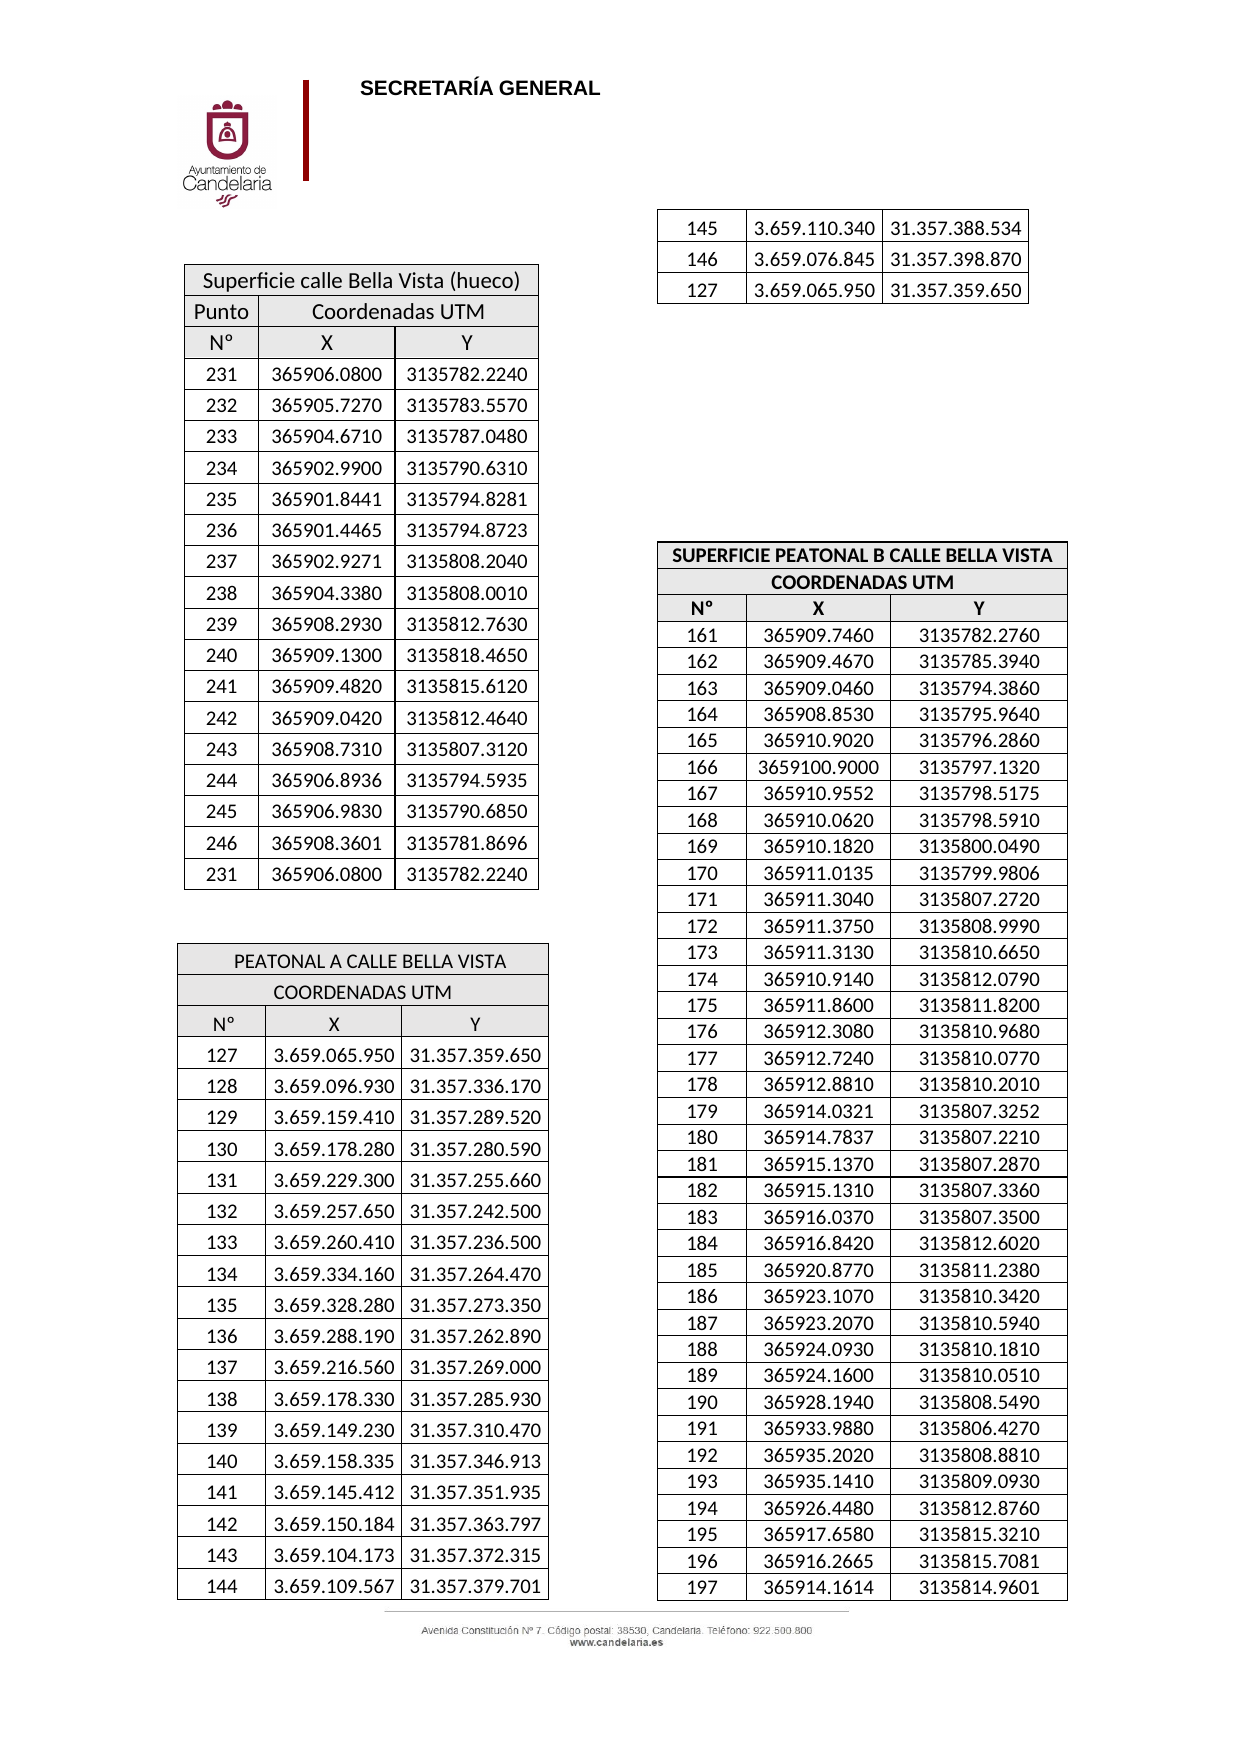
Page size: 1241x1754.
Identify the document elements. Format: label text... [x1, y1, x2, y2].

table_cell 3135807.3252 [891, 1098, 1067, 1123]
table_cell 3135794.8723 [396, 515, 538, 545]
table_cell 3135783.5570 [396, 390, 538, 420]
table_cell 365901.8441 [259, 484, 394, 514]
table_cell 31.357.289.520 [402, 1100, 548, 1130]
table_cell Nº [658, 595, 746, 621]
table_cell 244 [185, 765, 258, 795]
table_cell 3135807.3120 [396, 734, 538, 764]
table_cell 365916.8420 [747, 1230, 890, 1256]
table_cell 365910.1820 [747, 834, 890, 859]
table_cell 168 [658, 807, 746, 832]
table_cell 135 [178, 1287, 265, 1317]
table_cell 186 [658, 1283, 746, 1309]
table_cell 3135812.8760 [891, 1495, 1067, 1520]
table_cell 182 [658, 1178, 746, 1203]
table_cell 127 [658, 273, 746, 303]
table_cell 165 [658, 728, 746, 753]
table_cell 365909.1300 [259, 640, 394, 670]
table_cell 3.659.096.930 [266, 1069, 401, 1099]
table_cell 3135810.5940 [891, 1310, 1067, 1335]
table_cell 365906.9830 [259, 796, 394, 826]
table_cell 365928.1940 [747, 1389, 890, 1414]
table_cell 365908.3601 [259, 827, 394, 857]
table_cell 234 [185, 452, 258, 482]
table_cell Y [402, 1006, 548, 1036]
table_cell 3135782.2760 [891, 622, 1067, 647]
table_cell 3135810.0510 [891, 1363, 1067, 1388]
table_cell 3135810.3420 [891, 1283, 1067, 1309]
table_cell 3.659.229.300 [266, 1162, 401, 1192]
table_cell 3.659.216.560 [266, 1350, 401, 1380]
table_cell 365904.3380 [259, 577, 394, 607]
table_cell 365935.2020 [747, 1442, 890, 1467]
table_cell 236 [185, 515, 258, 545]
table_cell 365911.3130 [747, 939, 890, 965]
table_cell X [266, 1006, 401, 1036]
table_cell 3135812.7630 [396, 609, 538, 639]
table_cell 365933.9880 [747, 1416, 890, 1441]
table_cell Nº [185, 327, 258, 357]
table_cell 365902.9271 [259, 546, 394, 576]
table_cell 3135811.2380 [891, 1257, 1067, 1282]
table_cell 365904.6710 [259, 421, 394, 451]
table_cell 31.357.346.913 [402, 1444, 548, 1474]
table_cell 3135781.8696 [396, 827, 538, 857]
table_cell 365924.1600 [747, 1363, 890, 1388]
table_cell 3135807.3500 [891, 1204, 1067, 1229]
table_cell 3.659.260.410 [266, 1225, 401, 1255]
table_cell 170 [658, 860, 746, 885]
table_cell 235 [185, 484, 258, 514]
table_header SUPERFICIE PEATONAL B CALLE BELLA VISTA [658, 543, 1067, 568]
table_cell 365906.0800 [259, 859, 394, 889]
table_cell 3135799.9806 [891, 860, 1067, 885]
table_cell 129 [178, 1100, 265, 1130]
table_cell 193 [658, 1469, 746, 1494]
table_cell 197 [658, 1574, 746, 1600]
table_cell 177 [658, 1045, 746, 1071]
table_cell 3135810.6650 [891, 939, 1067, 965]
table_cell 167 [658, 781, 746, 806]
table_cell 365912.7240 [747, 1045, 890, 1071]
table_cell 3135809.0930 [891, 1469, 1067, 1494]
table_cell 184 [658, 1230, 746, 1256]
table_cell 3135810.9680 [891, 1019, 1067, 1044]
table_cell 31.357.363.797 [402, 1506, 548, 1536]
table_cell 31.357.262.890 [402, 1319, 548, 1349]
table_cell 365916.2665 [747, 1548, 890, 1573]
table_cell 3135815.7081 [891, 1548, 1067, 1573]
table_cell 3.659.288.190 [266, 1319, 401, 1349]
table_cell 365908.8530 [747, 701, 890, 727]
table_cell 31.357.379.701 [402, 1569, 548, 1599]
table_cell 31.357.398.870 [883, 242, 1028, 272]
table_cell 231 [185, 359, 258, 389]
table_cell 3.659.145.412 [266, 1475, 401, 1505]
table_cell 137 [178, 1350, 265, 1380]
table_cell Y [891, 595, 1067, 621]
table_cell 3.659.178.330 [266, 1381, 401, 1411]
table_cell 192 [658, 1442, 746, 1467]
table_cell 365909.0460 [747, 675, 890, 700]
table_cell 3.659.328.280 [266, 1287, 401, 1317]
table_cell 365902.9900 [259, 452, 394, 482]
table_cell 136 [178, 1319, 265, 1349]
table_cell 3135785.3940 [891, 648, 1067, 674]
table_cell 365924.0930 [747, 1336, 890, 1362]
table_cell 365923.1070 [747, 1283, 890, 1309]
table_cell 365912.3080 [747, 1019, 890, 1044]
table_cell 238 [185, 577, 258, 607]
table_cell 140 [178, 1444, 265, 1474]
table_cell 3135812.4640 [396, 702, 538, 732]
table_cell COORDENADAS UTM [178, 975, 548, 1005]
table_cell 365911.0135 [747, 860, 890, 885]
table_cell 365935.1410 [747, 1469, 890, 1494]
table_cell 31.357.359.650 [402, 1037, 548, 1067]
table_cell 164 [658, 701, 746, 727]
table_cell 31.357.359.650 [883, 273, 1028, 303]
table_cell 365908.7310 [259, 734, 394, 764]
table_cell 31.357.269.000 [402, 1350, 548, 1380]
table_cell 176 [658, 1019, 746, 1044]
table_cell 3135807.2210 [891, 1125, 1067, 1150]
table_cell 246 [185, 827, 258, 857]
table_cell 31.357.264.470 [402, 1256, 548, 1286]
table_cell 31.357.236.500 [402, 1225, 548, 1255]
table_cell 162 [658, 648, 746, 674]
table_cell 3135818.4650 [396, 640, 538, 670]
table_cell 3.659.104.173 [266, 1537, 401, 1567]
table_cell 365923.2070 [747, 1310, 890, 1335]
table_cell 31.357.255.660 [402, 1162, 548, 1192]
table_cell 3135790.6850 [396, 796, 538, 826]
table_cell 3135790.6310 [396, 452, 538, 482]
table_cell 31.357.351.935 [402, 1475, 548, 1505]
table_cell 3135800.0490 [891, 834, 1067, 859]
table_cell 241 [185, 671, 258, 701]
table_cell 3135787.0480 [396, 421, 538, 451]
table_cell 3135815.3210 [891, 1521, 1067, 1547]
table_cell 138 [178, 1381, 265, 1411]
table_cell 3.659.149.230 [266, 1412, 401, 1442]
table_cell 3.659.109.567 [266, 1569, 401, 1599]
table_cell 365901.4465 [259, 515, 394, 545]
table_cell 365915.1310 [747, 1178, 890, 1203]
table_cell 3135782.2240 [396, 359, 538, 389]
table_cell 31.357.388.534 [883, 210, 1028, 241]
table_cell 3.659.150.184 [266, 1506, 401, 1536]
table_cell 365912.8810 [747, 1072, 890, 1097]
table_header PEATONAL A CALLE BELLA VISTA [178, 944, 548, 974]
table_cell 3135794.8281 [396, 484, 538, 514]
table_cell 143 [178, 1537, 265, 1567]
table_cell 196 [658, 1548, 746, 1573]
table_cell 365905.7270 [259, 390, 394, 420]
table_cell 3.659.159.410 [266, 1100, 401, 1130]
table_cell 3.659.110.340 [747, 210, 882, 241]
table_cell 169 [658, 834, 746, 859]
table_cell X [747, 595, 890, 621]
table_cell 183 [658, 1204, 746, 1229]
table_cell 173 [658, 939, 746, 965]
table_cell 180 [658, 1125, 746, 1150]
table_cell 232 [185, 390, 258, 420]
table_cell 185 [658, 1257, 746, 1282]
table_cell 365906.8936 [259, 765, 394, 795]
table_cell 3135794.3860 [891, 675, 1067, 700]
table_cell 3.659.158.335 [266, 1444, 401, 1474]
table_cell 240 [185, 640, 258, 670]
table_cell 188 [658, 1336, 746, 1362]
table_cell 191 [658, 1416, 746, 1441]
table_cell COORDENADAS UTM [658, 569, 1067, 594]
table_cell 3135795.9640 [891, 701, 1067, 727]
table_cell 174 [658, 966, 746, 991]
table_cell 3135814.9601 [891, 1574, 1067, 1600]
table_cell 239 [185, 609, 258, 639]
table_cell 365914.7837 [747, 1125, 890, 1150]
table_cell 231 [185, 859, 258, 889]
table_cell 365914.1614 [747, 1574, 890, 1600]
table_cell 3135808.0010 [396, 577, 538, 607]
table_cell 3135810.2010 [891, 1072, 1067, 1097]
table_cell 365909.7460 [747, 622, 890, 647]
table_cell 3135815.6120 [396, 671, 538, 701]
table_cell 365911.8600 [747, 992, 890, 1018]
table_cell 365926.4480 [747, 1495, 890, 1520]
table_cell 31.357.280.590 [402, 1131, 548, 1161]
table_cell Y [396, 327, 538, 357]
table_cell 178 [658, 1072, 746, 1097]
table_cell 3135798.5175 [891, 781, 1067, 806]
table_cell 3.659.257.650 [266, 1194, 401, 1224]
table_cell 365910.9020 [747, 728, 890, 753]
table_cell 171 [658, 886, 746, 912]
table_cell 128 [178, 1069, 265, 1099]
table_cell 365906.0800 [259, 359, 394, 389]
table_cell 365917.6580 [747, 1521, 890, 1547]
table_cell 3135808.5490 [891, 1389, 1067, 1414]
table_cell 365910.9140 [747, 966, 890, 991]
table_cell 365916.0370 [747, 1204, 890, 1229]
table_cell 31.357.273.350 [402, 1287, 548, 1317]
table_cell 31.357.242.500 [402, 1194, 548, 1224]
table_cell 144 [178, 1569, 265, 1599]
table_cell 130 [178, 1131, 265, 1161]
table_cell 3135794.5935 [396, 765, 538, 795]
table_cell 3.659.065.950 [747, 273, 882, 303]
table_cell 131 [178, 1162, 265, 1192]
table_cell 187 [658, 1310, 746, 1335]
table_cell 3135807.2720 [891, 886, 1067, 912]
table_cell 365920.8770 [747, 1257, 890, 1282]
table_cell 132 [178, 1194, 265, 1224]
table_cell 365910.0620 [747, 807, 890, 832]
table_cell 161 [658, 622, 746, 647]
table_cell 3135810.0770 [891, 1045, 1067, 1071]
table_cell 3659100.9000 [747, 754, 890, 779]
table_cell 365911.3040 [747, 886, 890, 912]
table_cell 127 [178, 1037, 265, 1067]
table_cell Coordenadas UTM [259, 296, 538, 326]
table_cell 189 [658, 1363, 746, 1388]
table_cell 31.357.285.930 [402, 1381, 548, 1411]
table_cell 243 [185, 734, 258, 764]
table_cell 3.659.334.160 [266, 1256, 401, 1286]
table_cell Nº [178, 1006, 265, 1036]
table_cell 134 [178, 1256, 265, 1286]
table_cell 365914.0321 [747, 1098, 890, 1123]
table_cell 163 [658, 675, 746, 700]
table_cell 3135807.2870 [891, 1151, 1067, 1176]
table_cell 3135782.2240 [396, 859, 538, 889]
table_cell 181 [658, 1151, 746, 1176]
table_cell 365910.9552 [747, 781, 890, 806]
table_cell 139 [178, 1412, 265, 1442]
table_cell 3135806.4270 [891, 1416, 1067, 1441]
table_cell 3135810.1810 [891, 1336, 1067, 1362]
table_cell 3135812.0790 [891, 966, 1067, 991]
table_cell 145 [658, 210, 746, 241]
table_cell 3135808.8810 [891, 1442, 1067, 1467]
table_cell 3135796.2860 [891, 728, 1067, 753]
table_cell 365909.4670 [747, 648, 890, 674]
table_cell 190 [658, 1389, 746, 1414]
table_cell 194 [658, 1495, 746, 1520]
table_cell 31.357.372.315 [402, 1537, 548, 1567]
table_header Superficie calle Bella Vista (hueco) [185, 265, 538, 295]
table_cell 3135807.3360 [891, 1178, 1067, 1203]
table_cell 31.357.310.470 [402, 1412, 548, 1442]
table_cell Punto [185, 296, 258, 326]
table_cell 141 [178, 1475, 265, 1505]
table_cell 172 [658, 913, 746, 938]
table_cell 3135798.5910 [891, 807, 1067, 832]
table_cell 3.659.076.845 [747, 242, 882, 272]
table_cell 146 [658, 242, 746, 272]
table_cell 133 [178, 1225, 265, 1255]
table_cell X [259, 327, 394, 357]
table_cell 3135797.1320 [891, 754, 1067, 779]
table_cell 365908.2930 [259, 609, 394, 639]
table_cell 3135811.8200 [891, 992, 1067, 1018]
table_cell 3.659.178.280 [266, 1131, 401, 1161]
table_cell 179 [658, 1098, 746, 1123]
table_cell 245 [185, 796, 258, 826]
table_cell 365909.0420 [259, 702, 394, 732]
table_cell 3.659.065.950 [266, 1037, 401, 1067]
table_cell 365911.3750 [747, 913, 890, 938]
table_cell 31.357.336.170 [402, 1069, 548, 1099]
table_cell 237 [185, 546, 258, 576]
table_cell 195 [658, 1521, 746, 1547]
table_cell 175 [658, 992, 746, 1018]
table_cell 242 [185, 702, 258, 732]
table_cell 3135812.6020 [891, 1230, 1067, 1256]
table_cell 3135808.9990 [891, 913, 1067, 938]
table_cell 166 [658, 754, 746, 779]
table_cell 233 [185, 421, 258, 451]
table_cell 365915.1370 [747, 1151, 890, 1176]
table_cell 142 [178, 1506, 265, 1536]
table_cell 3135808.2040 [396, 546, 538, 576]
table_cell 365909.4820 [259, 671, 394, 701]
